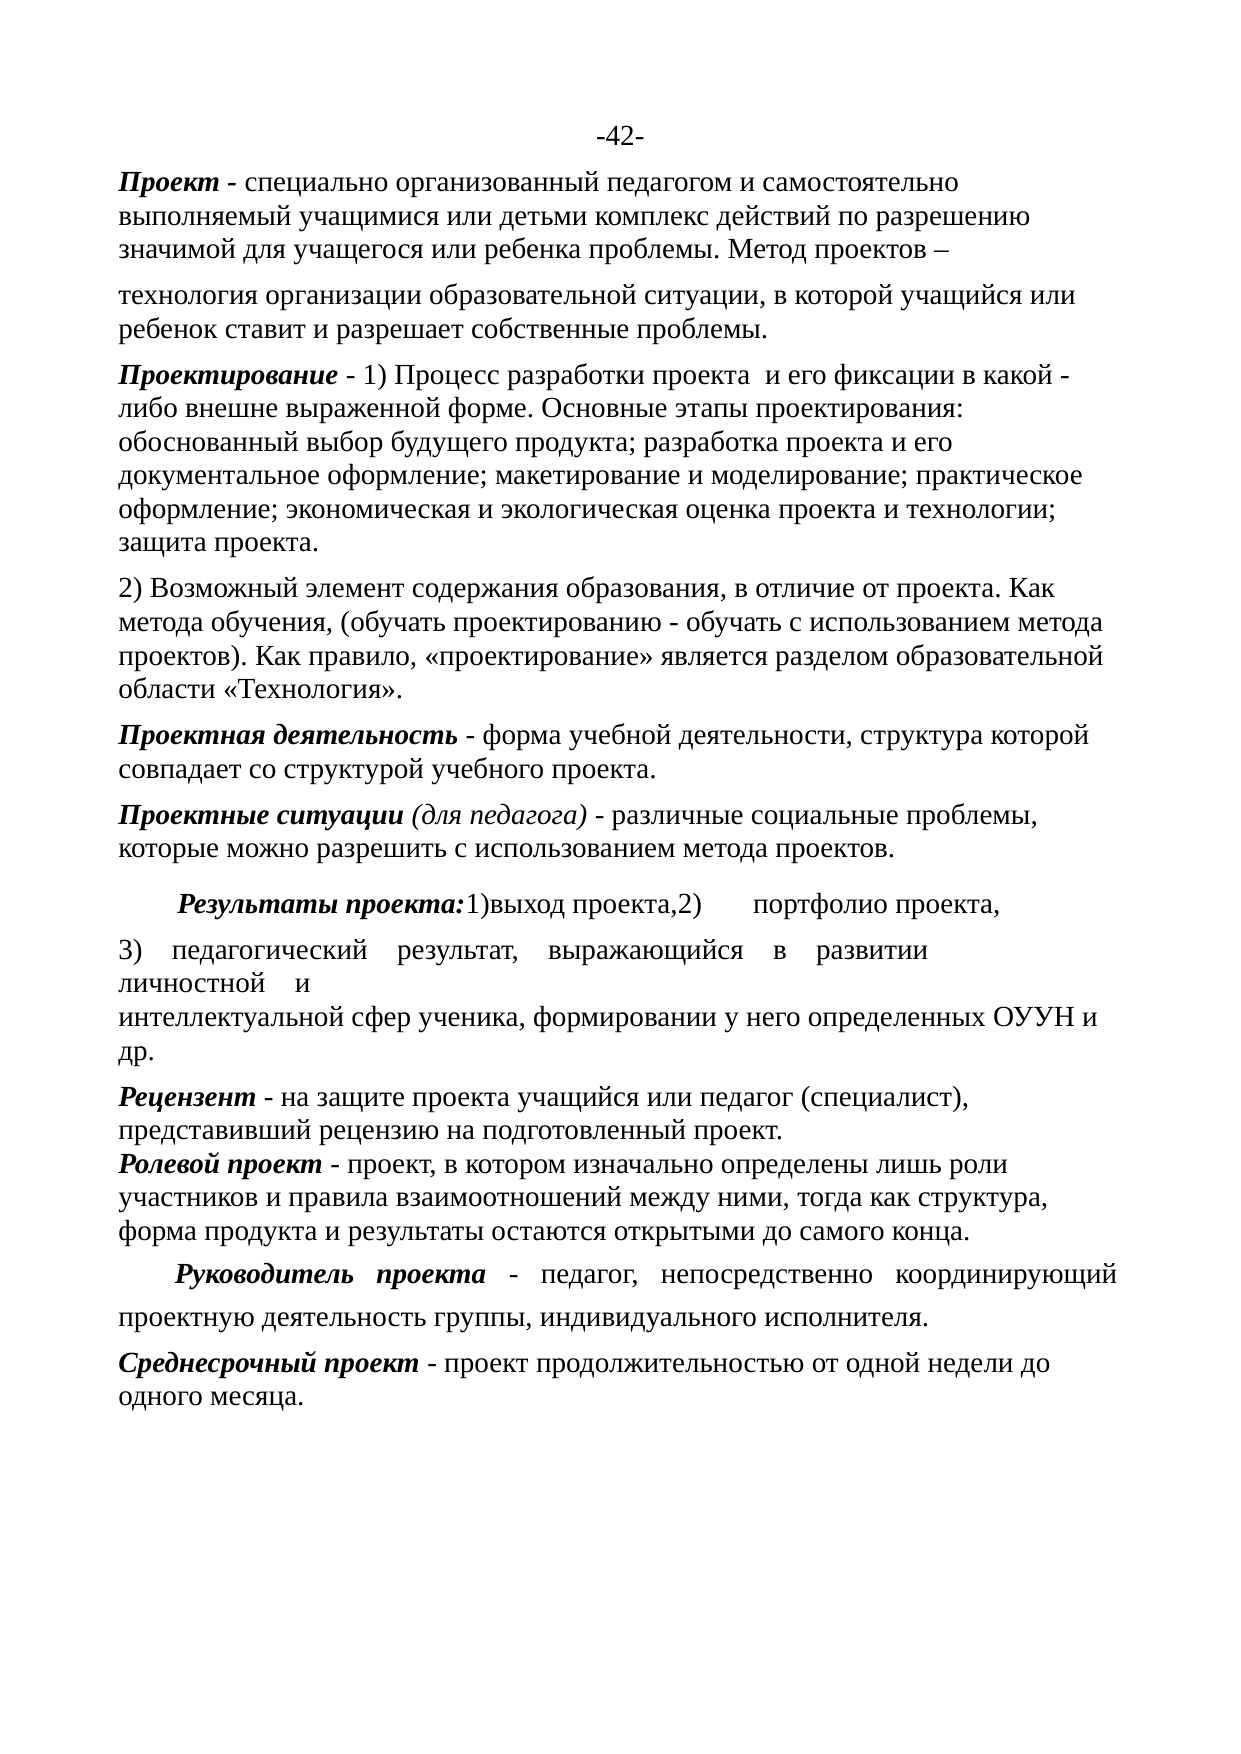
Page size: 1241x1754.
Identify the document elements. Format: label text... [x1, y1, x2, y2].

text Проектные ситуации (для педагога) - различные социальные проблемы, которые можно разрешить с использованием метода проектов. [118, 797, 1122, 864]
text 3) педагогический результат, выражающийся в развитии личностной и интеллектуальной сфер ученика, формировании у него определенных ОУУН и др. [118, 932, 1122, 1066]
text Проектирование - 1) Процесс разработки проекта и его фиксации в какой - либо внешне выраженной форме. Основные этапы проектирования: обоснованный выбор будущего продукта; разработка проекта и его документальное оформление; макетирование и моделирование; практическое оформление; экономическая и экологическая оценка проекта и технологии; защита проекта. [118, 357, 1122, 558]
text Проектная деятельность - форма учебной деятельности, структура которой совпадает со структурой учебного проекта. [118, 717, 1122, 784]
text Проект - специально организованный педагогом и самостоятельно выполняемый учащимися или детьми комплекс действий по разрешению значимой для учащегося или ребенка проблемы. Метод проектов – [118, 164, 1122, 265]
text 2) Возможный элемент содержания образования, в отличие от проекта. Как метода обучения, (обучать проектированию - обучать с использованием метода проектов). Как правило, «проектирование» является разделом образовательной области «Технология». [118, 571, 1122, 705]
text Результаты проекта:1)выход проекта,2) портфолио проекта, [177, 876, 1122, 919]
text Рецензент - на защите проекта учащийся или педагог (специалист), представивший рецензию на подготовленный проект. [118, 1079, 1118, 1146]
text Среднесрочный проект - проект продолжительностью от одной недели до одного месяца. [118, 1345, 1122, 1412]
text Ролевой проект - проект, в котором изначально определены лишь роли участников и правила взаимоотношений между ними, тогда как структура, форма продукта и результаты остаются открытыми до самого конца. [118, 1146, 1118, 1246]
text -42- [118, 118, 1122, 152]
text технология организации образовательной ситуации, в которой учащийся или ребенок ставит и разрешает собственные проблемы. [118, 277, 1122, 344]
text Руководитель проекта - педагог, непосредственно координирующий проектную деятельность группы, индивидуального исполнителя. [118, 1246, 1118, 1332]
